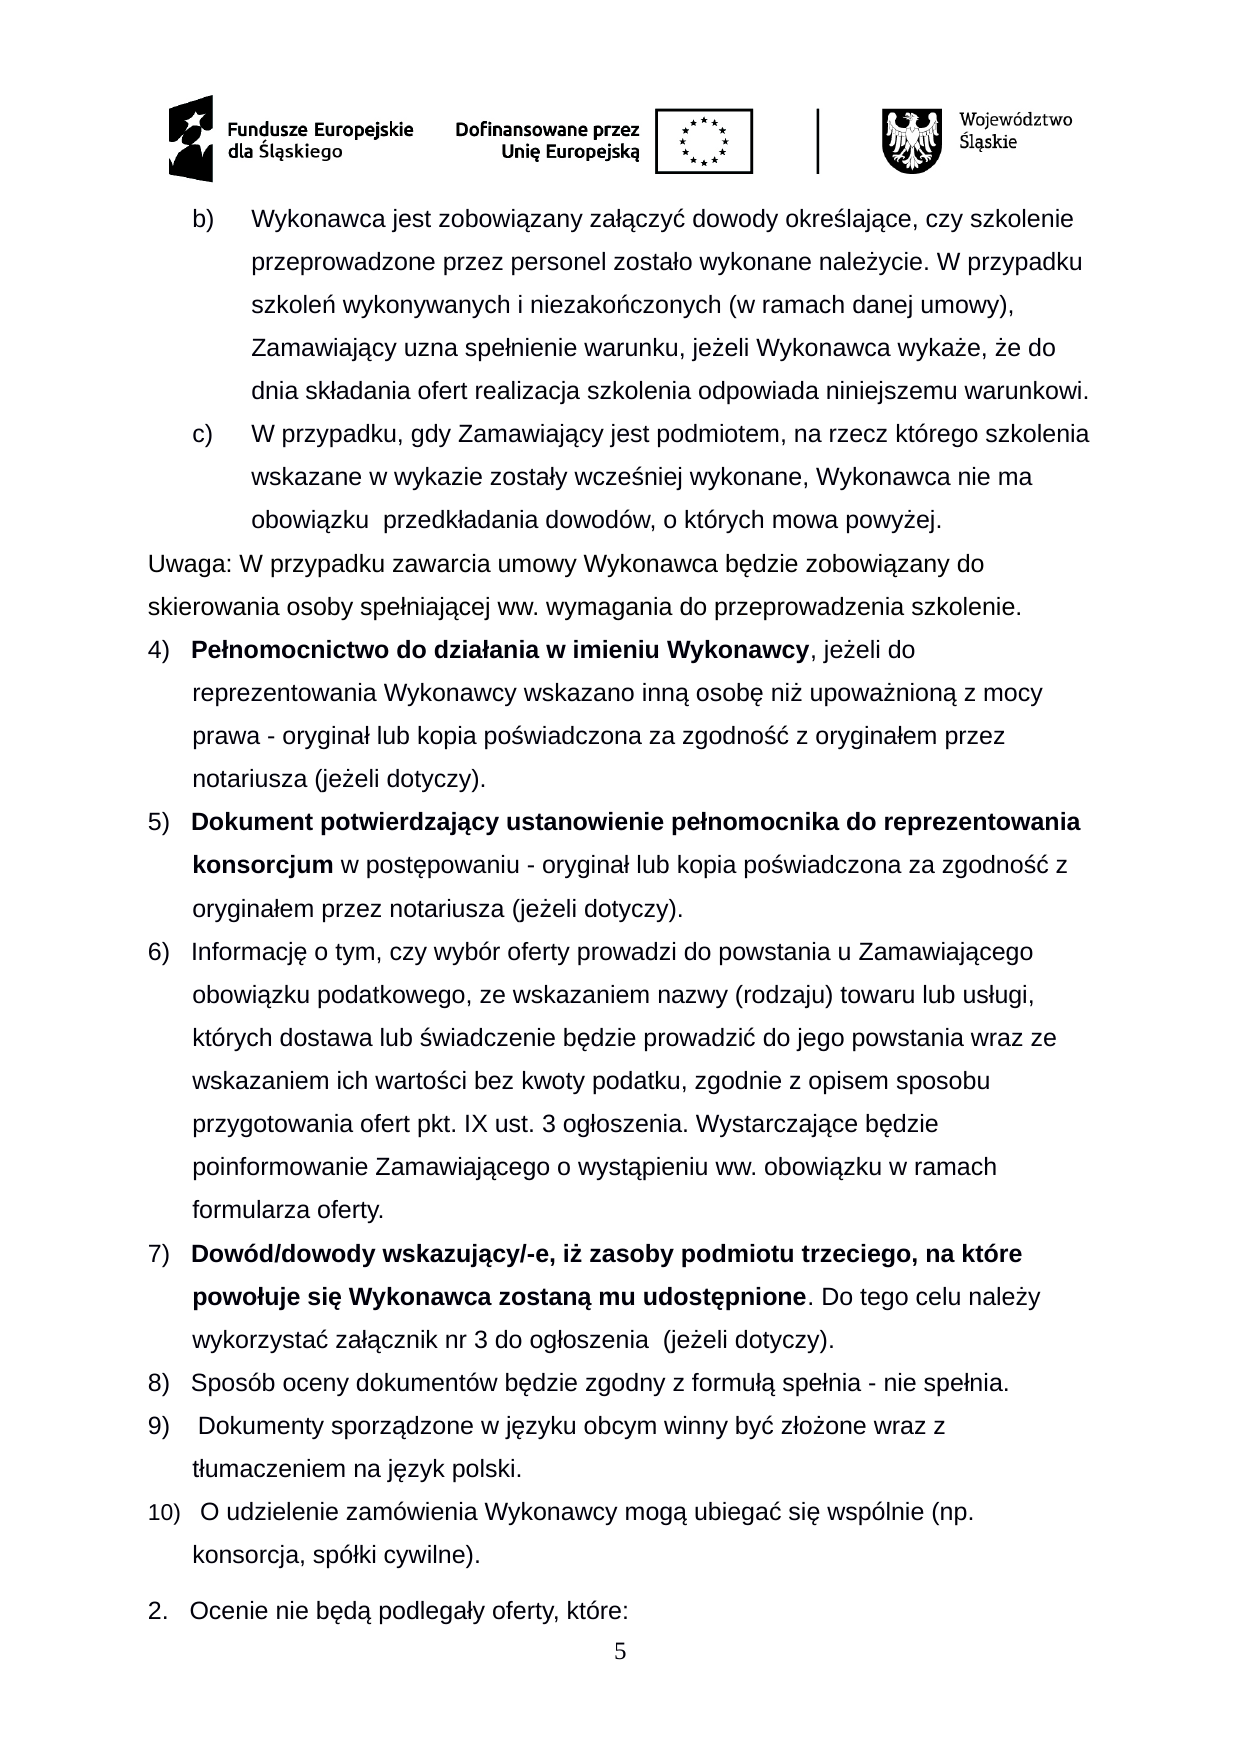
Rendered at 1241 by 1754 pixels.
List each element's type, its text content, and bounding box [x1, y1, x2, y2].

list 10) O udzielenie zamówienia Wykonawcy mogą ubiegać się wspólnie (np. konsorcja, spółki cywilne). [148, 1497, 1093, 1569]
text 2. Ocenie nie będą podlegały oferty, które: [148, 1596, 1093, 1625]
picture [147, 73, 1093, 204]
list 6) Informację o tym, czy wybór oferty prowadzi do powstania u Zamawiającego obowiązku podatkowego, ze wskazaniem nazwy (rodzaju) towaru lub usługi, których dostawa lub świadczenie będzie prowadzić do jego powstania wraz ze wskazaniem ich wartości bez kwoty podatku, zgodnie z opisem sposobu przygotowania ofert pkt. IX ust. 3 ogłoszenia. Wystarczające będzie poinformowanie Zamawiającego o wystąpieniu ww. obowiązku w ramach formularza oferty. [148, 937, 1093, 1224]
list 9) Dokumenty sporządzone w języku obcym winny być złożone wraz z tłumaczeniem na język polski. [148, 1411, 1093, 1483]
list 7) Dowód/dowody wskazujący/-e, iż zasoby podmiotu trzeciego, na które powołuje się Wykonawca zostaną mu udostępnione. Do tego celu należy wykorzystać załącznik nr 3 do ogłoszenia (jeżeli dotyczy). [148, 1239, 1093, 1354]
list 4) Pełnomocnictwo do działania w imieniu Wykonawcy, jeżeli do reprezentowania Wykonawcy wskazano inną osobę niż upoważnioną z mocy prawa - oryginał lub kopia poświadczona za zgodność z oryginałem przez notariusza (jeżeli dotyczy). [148, 635, 1093, 793]
list W przypadku, gdy Zamawiający jest podmiotem, na rzecz którego szkolenia wskazane w wykazie zostały wcześniej wykonane, Wykonawca nie ma obowiązku przedkładania dowodów, o których mowa powyżej. [192, 419, 1093, 534]
text Uwaga: W przypadku zawarcia umowy Wykonawca będzie zobowiązany do skierowania osoby spełniającej ww. wymagania do przeprowadzenia szkolenie. [148, 549, 1093, 621]
list 5) Dokument potwierdzający ustanowienie pełnomocnika do reprezentowania konsorcjum w postępowaniu - oryginał lub kopia poświadczona za zgodność z oryginałem przez notariusza (jeżeli dotyczy). [148, 807, 1093, 922]
list 8) Sposób oceny dokumentów będzie zgodny z formułą spełnia - nie spełnia. [148, 1368, 1093, 1397]
list Wykonawca jest zobowiązany załączyć dowody określające, czy szkolenie przeprowadzone przez personel zostało wykonane należycie. W przypadku szkoleń wykonywanych i niezakończonych (w ramach danej umowy), Zamawiający uzna spełnienie warunku, jeżeli Wykonawca wykaże, że do dnia składania ofert realizacja szkolenia odpowiada niniejszemu warunkowi. [192, 204, 1093, 405]
